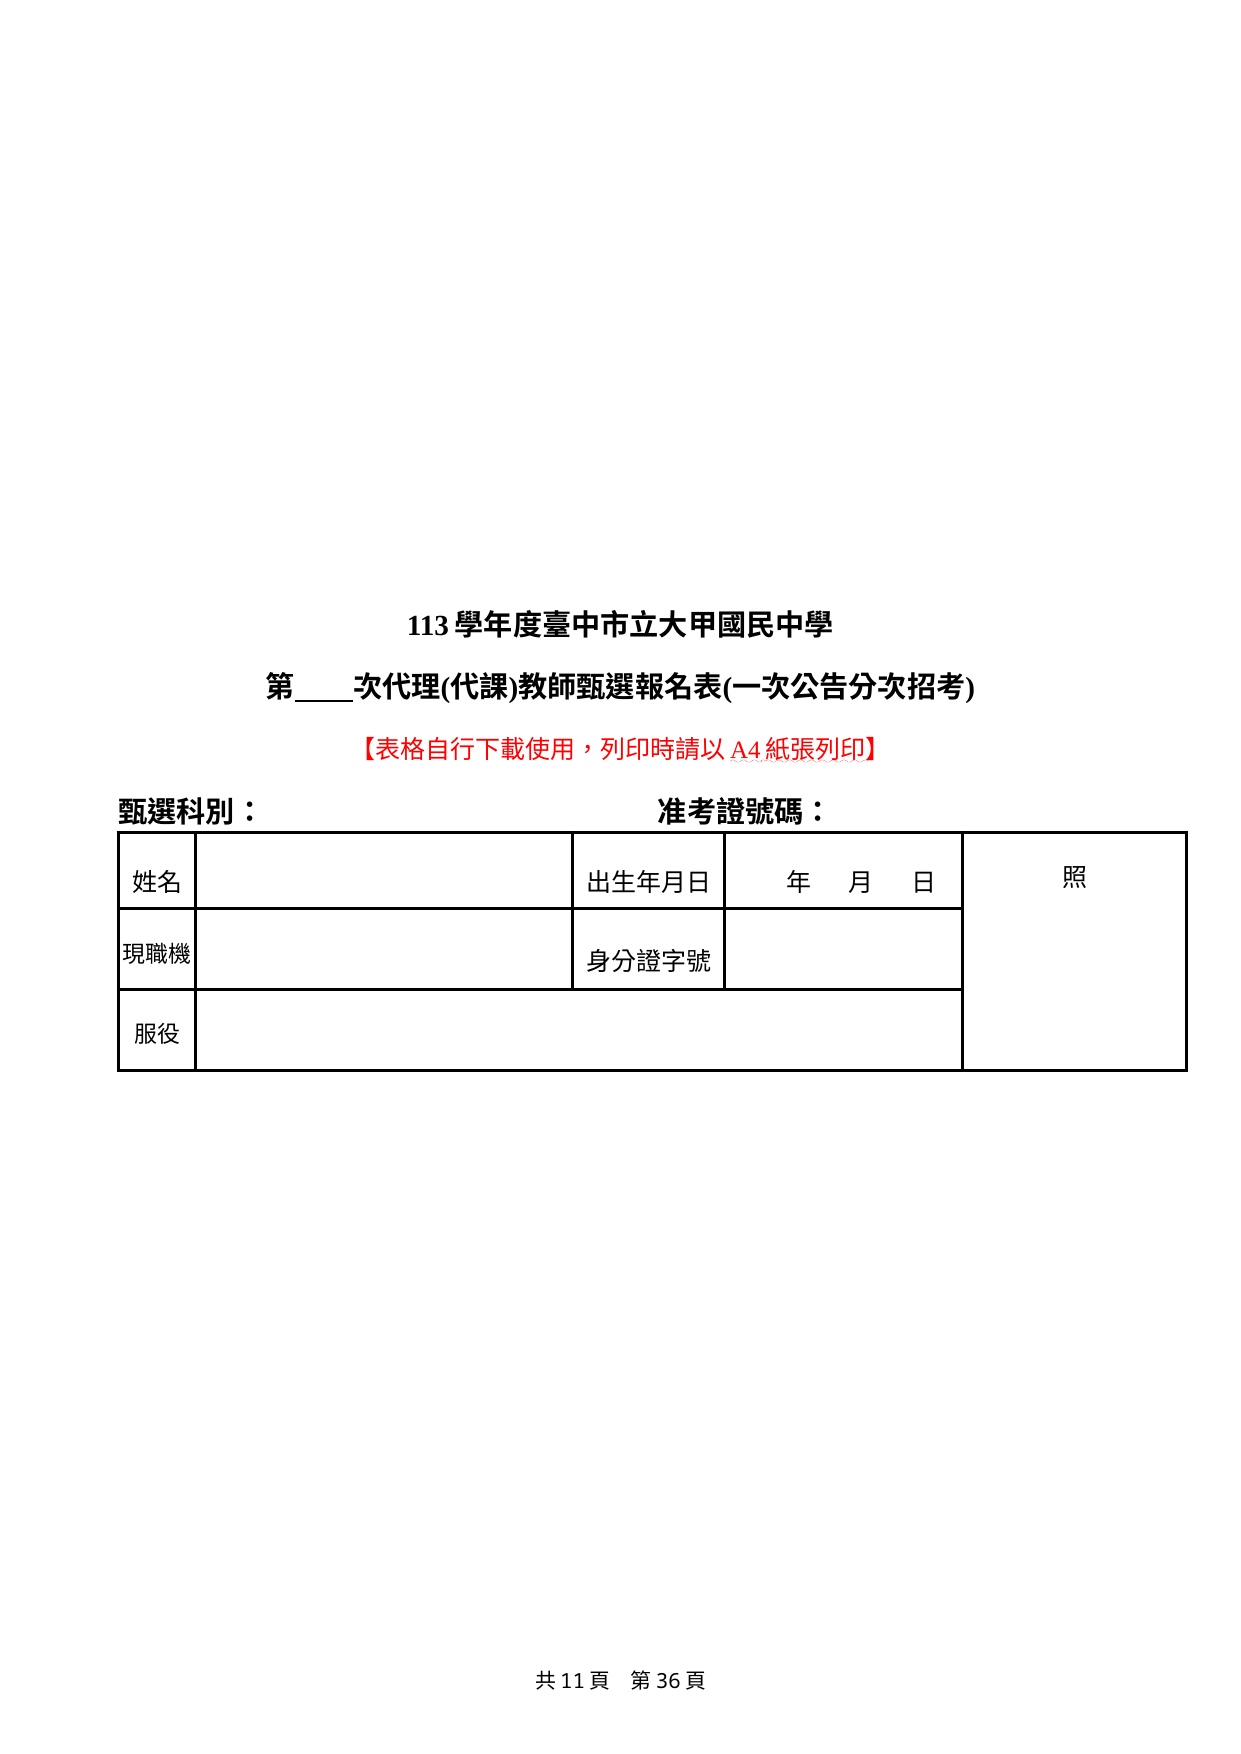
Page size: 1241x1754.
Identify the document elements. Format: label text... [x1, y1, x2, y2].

table_header 照 [964, 834, 1185, 1069]
text 【表格自行下載使用，列印時請以A4紙張列印】 [118, 706, 1122, 768]
table_cell 服役 情形 [120, 991, 194, 1069]
table_header 年 月 日 [726, 834, 961, 907]
table_header 出生年月日 [574, 834, 723, 907]
text 113學年度臺中市立大甲國民中學 [118, 581, 1122, 643]
table_cell [197, 910, 571, 988]
text 甄選科別： 准考證號碼： [118, 768, 1122, 831]
text 第 次代理(代課)教師甄選報名表(一次公告分次招考) [118, 643, 1122, 706]
table_header [197, 834, 571, 907]
table_cell 現職機關學校 [120, 910, 194, 988]
table_cell 身分證字號 [574, 910, 723, 988]
table_header 姓名 [120, 834, 194, 907]
table_cell □免役 □役畢 □服役中 [197, 991, 961, 1069]
table_cell [726, 910, 961, 988]
